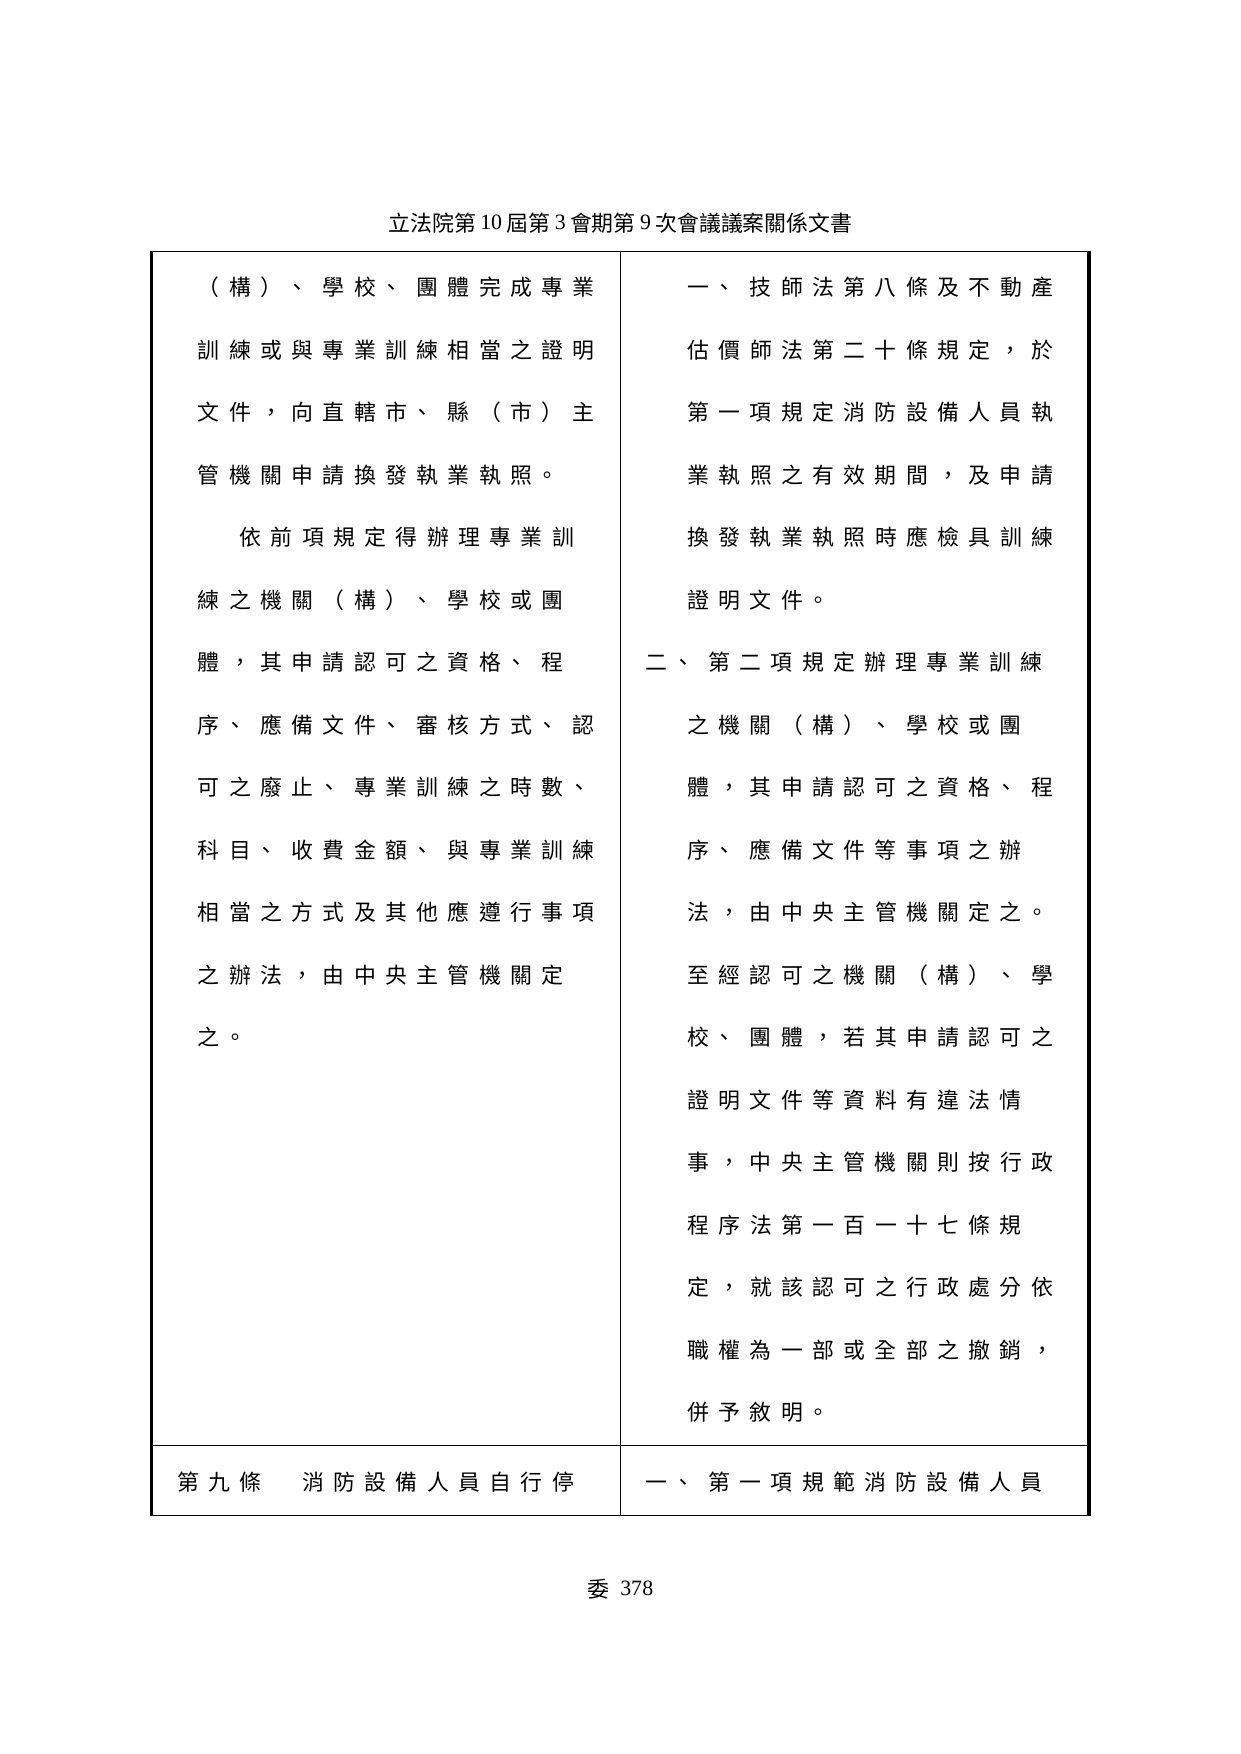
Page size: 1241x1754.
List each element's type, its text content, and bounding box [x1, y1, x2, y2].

table_cell （構）、學校、團體完成專業訓練或與專業訓練相當之證明文件，向直轄市、縣（市）主管機關申請換發執業執照。 依前項規定得辦理專業訓練之機關（構）、學校或團體，其申請認可之資格、程序、應備文件、審核方式、認可之廢止、專業訓練之時數、科目、收費金額、與專業訓練相當之方式及其他應遵行事項之辦法，由中央主管機關定之。 [153, 252, 620, 1445]
table_cell 一、第一項規範消防設備人員 [621, 1446, 1087, 1514]
table_cell 第九條 消防設備人員自行停 [153, 1446, 620, 1514]
table_cell 一、技師法第八條及不動產估價師法第二十條規定，於第一項規定消防設備人員執業執照之有效期間，及申請換發執業執照時應檢具訓練證明文件。 二、第二項規定辦理專業訓練之機關（構）、學校或團體，其申請認可之資格、程序、應備文件等事項之辦法，由中央主管機關定之。至經認可之機關（構）、學校、團體，若其申請認可之證明文件等資料有違法情事，中央主管機關則按行政程序法第一百一十七條規定，就該認可之行政處分依職權為一部或全部之撤銷，併予敘明。 [621, 252, 1087, 1445]
